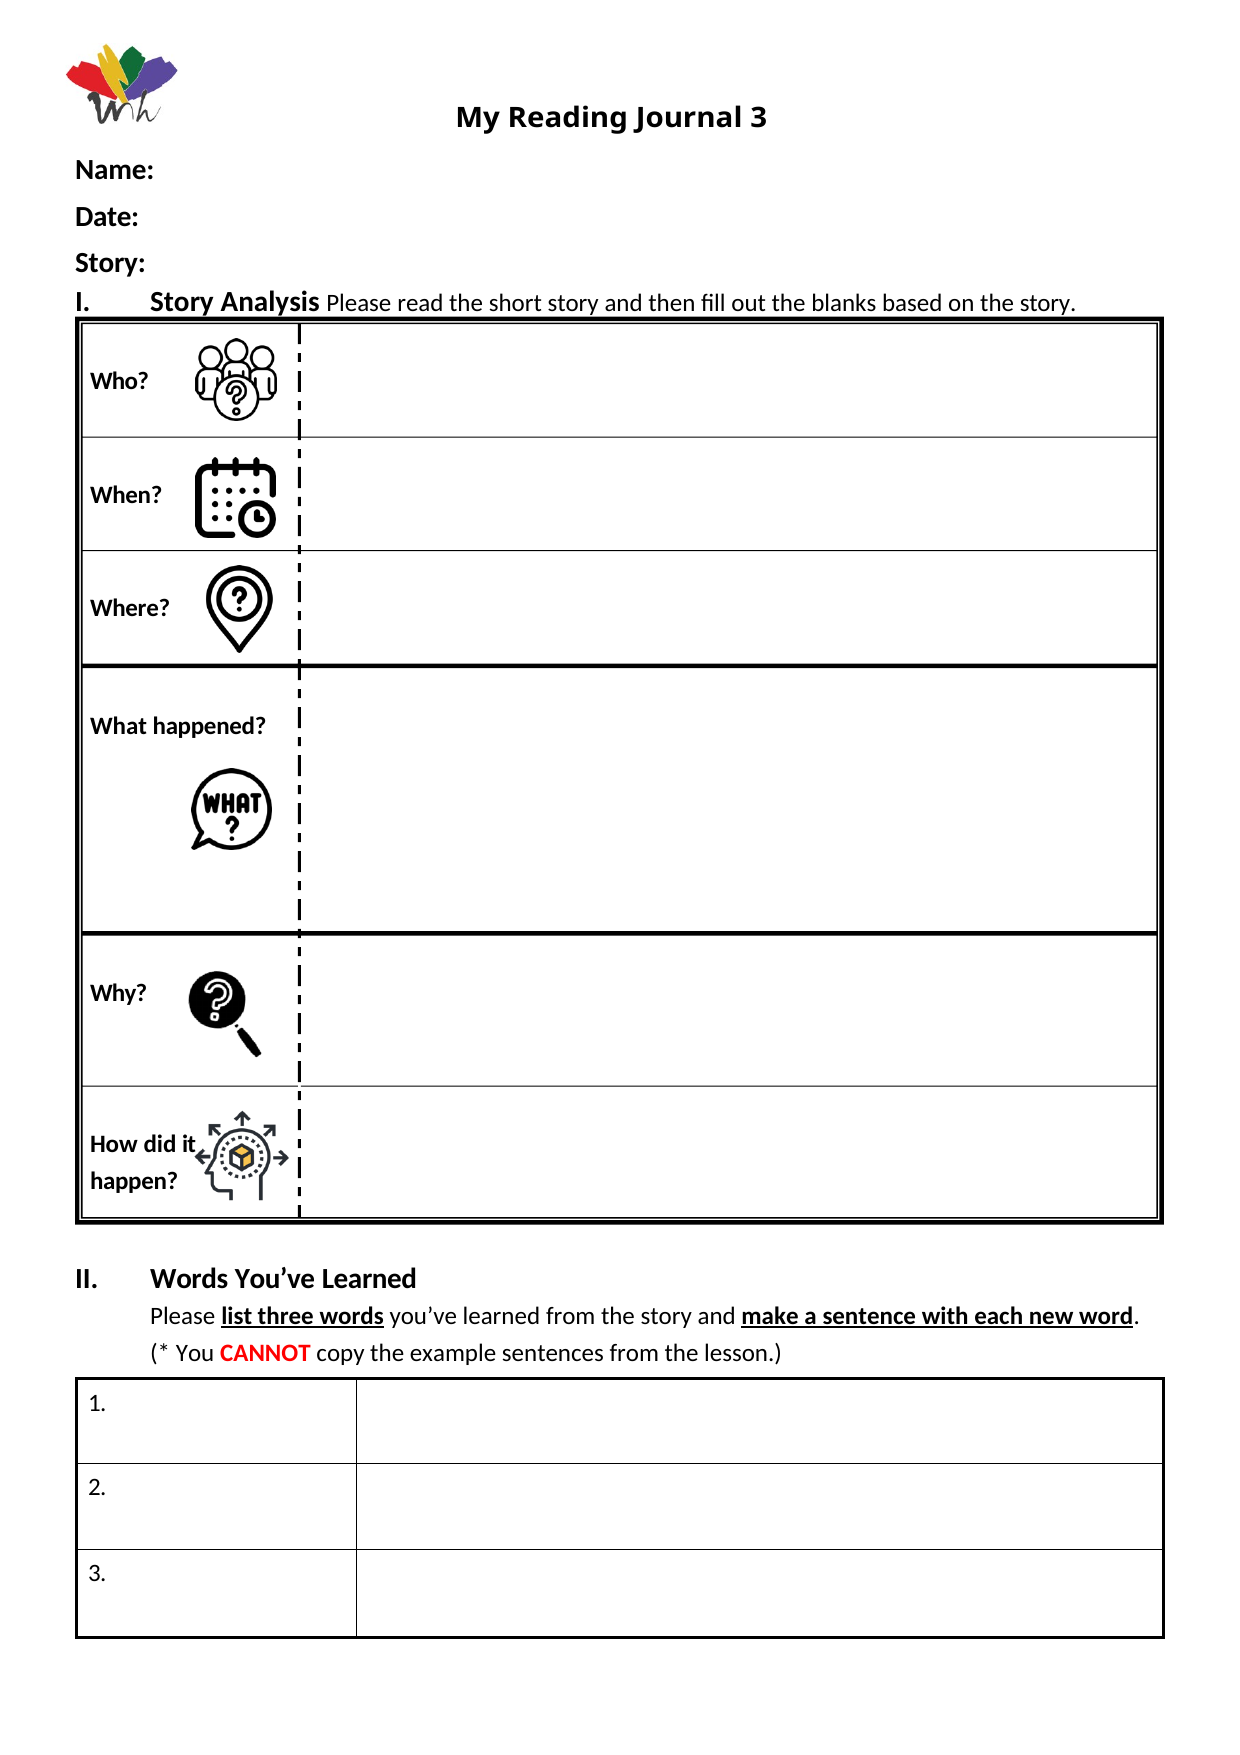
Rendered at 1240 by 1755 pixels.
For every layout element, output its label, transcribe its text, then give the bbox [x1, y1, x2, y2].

text Please list three words you’ve learned from the story and make a sentence with each new word. (* You CANNOT copy the example sentences from the lesson.) [150, 1300, 1148, 1368]
list Words You’ve Learned [75, 1260, 1210, 1296]
